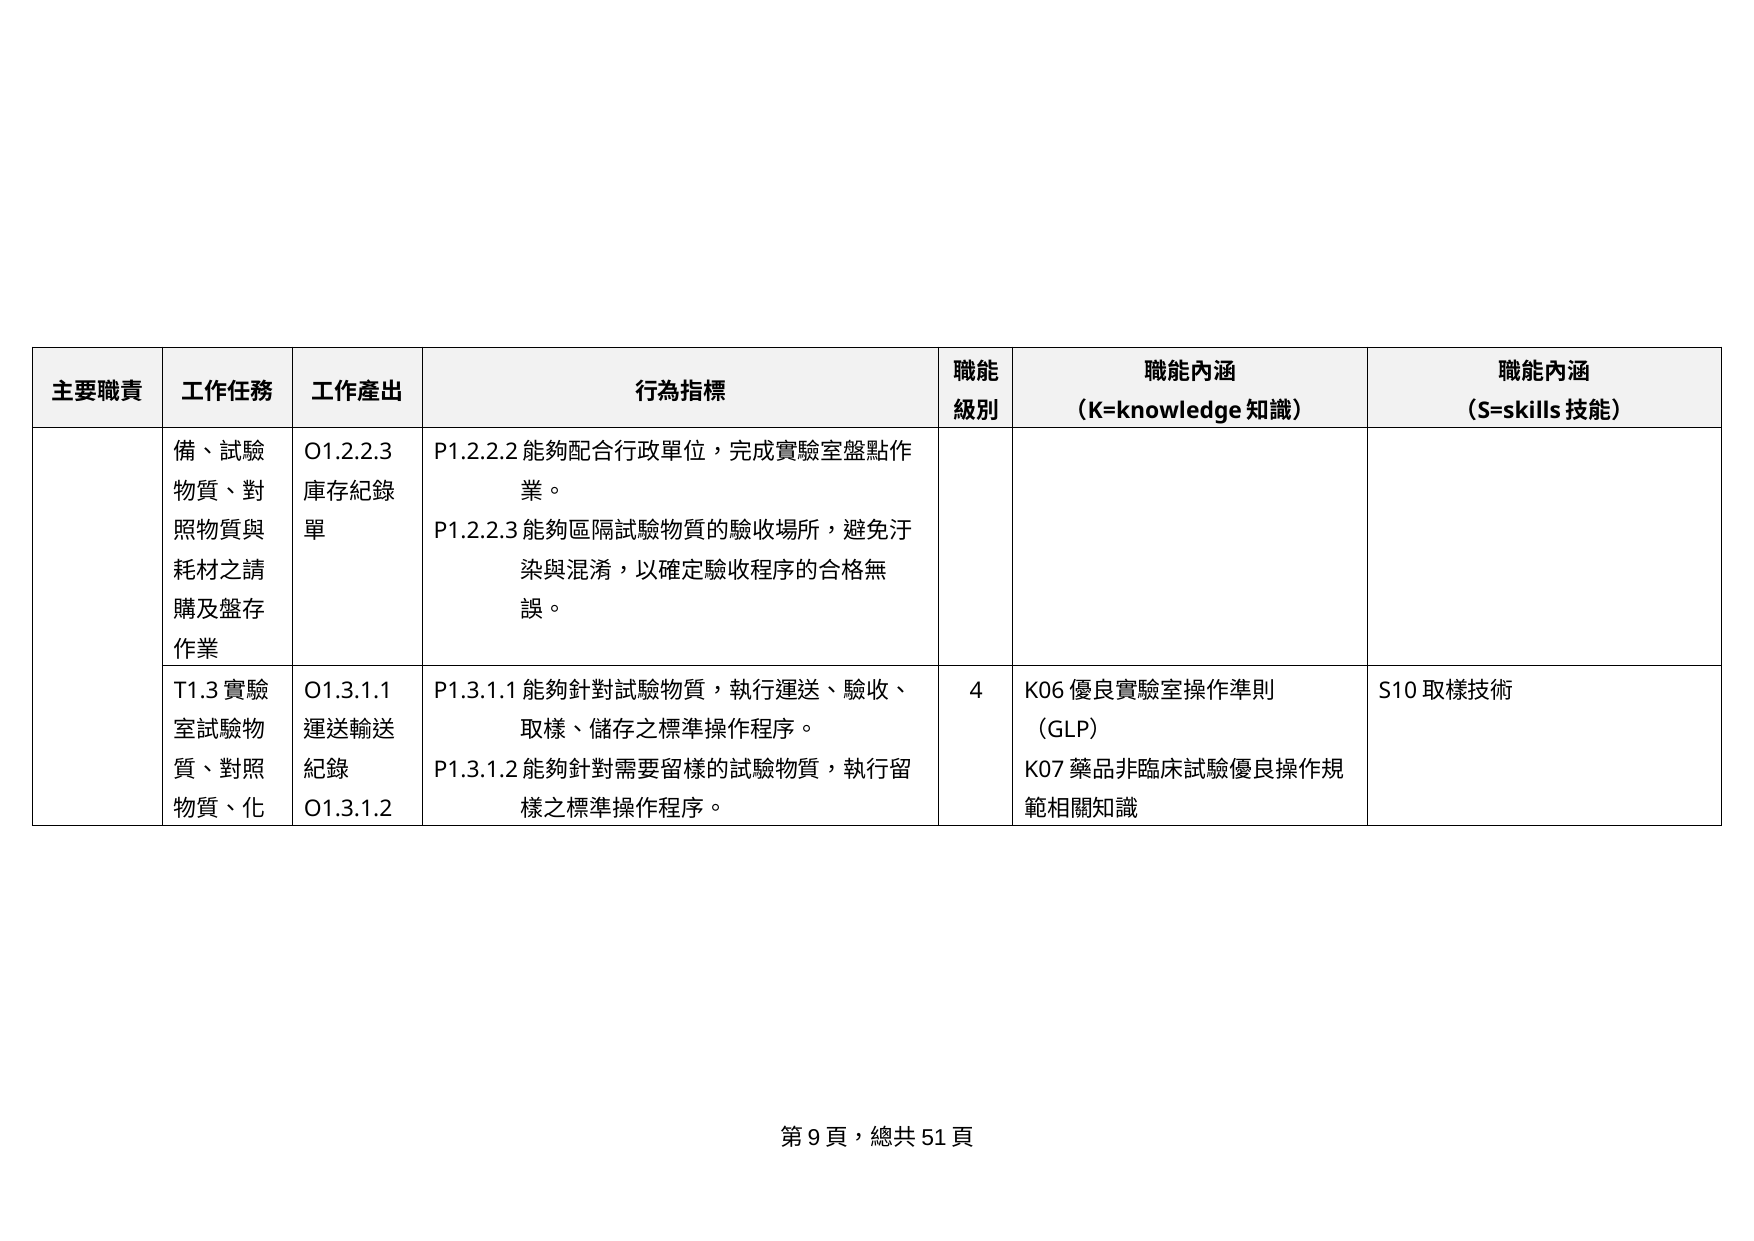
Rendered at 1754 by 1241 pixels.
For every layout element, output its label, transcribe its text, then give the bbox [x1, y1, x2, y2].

table_cell T1.3實驗室試驗物質、對照物質、化 [163, 666, 292, 825]
table_cell 4 [939, 666, 1012, 825]
table_header 工作任務 [163, 348, 292, 427]
table_header 職能內涵 （S=skills技能） [1368, 348, 1721, 427]
table_header 職能內涵 （K=knowledge知識） [1013, 348, 1367, 427]
table_header 行為指標 [423, 348, 938, 427]
table_cell K06優良實驗室操作準則（GLP） K07藥品非臨床試驗優良操作規範相關知識 [1013, 666, 1367, 825]
table_cell P1.2.2.2能夠配合行政單位，完成實驗室盤點作業。 P1.2.2.3能夠區隔試驗物質的驗收場所，避免汙染與混淆，以確定驗收程序的合格無誤。 [423, 428, 938, 665]
table_cell P1.3.1.1能夠針對試驗物質，執行運送、驗收、取樣、儲存之標準操作程序。 P1.3.1.2能夠針對需要留樣的試驗物質，執行留樣之標準操作程序。 [423, 666, 938, 825]
table_cell 備、試驗物質、對照物質與耗材之請購及盤存作業 [163, 428, 292, 665]
table_cell [1013, 428, 1367, 665]
table_cell [1368, 428, 1721, 665]
table_cell O1.3.1.1運送輸送紀錄 O1.3.1.2 [293, 666, 422, 825]
table_cell [33, 428, 162, 825]
table_header 工作產出 [293, 348, 422, 427]
table_cell O1.2.2.3庫存紀錄單 [293, 428, 422, 665]
table_cell [939, 428, 1012, 665]
table_header 主要職責 [33, 348, 162, 427]
table_cell S10取樣技術 [1368, 666, 1721, 825]
table_header 職能級別 [939, 348, 1012, 427]
